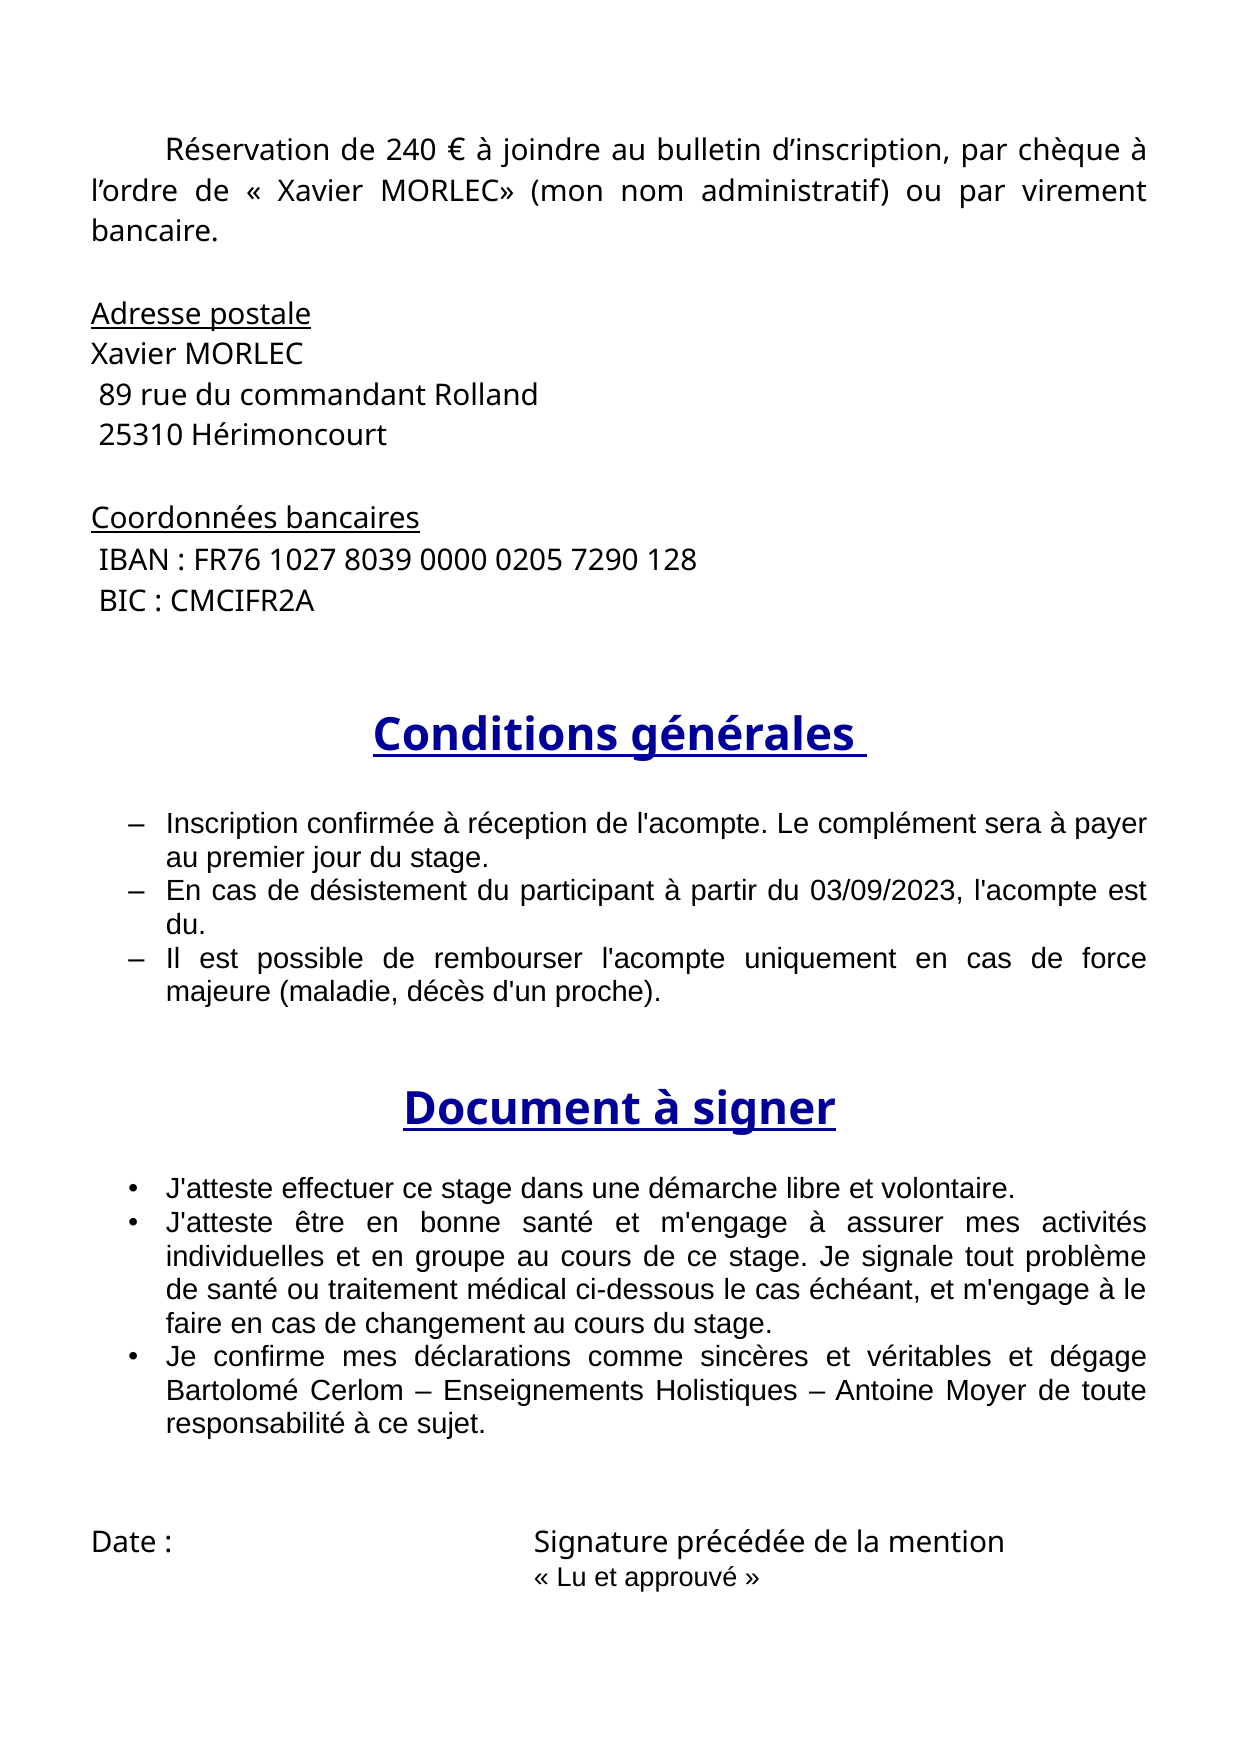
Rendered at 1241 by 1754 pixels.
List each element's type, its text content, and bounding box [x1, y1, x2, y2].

list Je confirme mes déclarations comme sincères et véritables et dégage Bartolomé Cerlom – Enseignements Holistiques – Antoine Moyer de toute responsabilité à ce sujet. [128, 1339, 1148, 1440]
text Réservation de 240 € à joindre au bulletin d’inscription, par chèque à l’ordre de « Xavier MORLEC» (mon nom administratif) ou par virement bancaire. [91, 127, 1148, 250]
list Il est possible de rembourser l'acompte uniquement en cas de force majeure (maladie, décès d'un proche). [128, 941, 1148, 1008]
text Coordonnées bancaires [91, 454, 1148, 537]
text Conditions générales [91, 701, 1148, 763]
text « Lu et approuvé » [91, 1561, 1148, 1592]
text Document à signer [91, 1075, 1148, 1137]
text Date : Signature précédée de la mention [91, 1480, 1148, 1561]
text 89 rue du commandant Rolland [91, 373, 1148, 414]
text BIC : CMCIFR2A [91, 580, 1148, 620]
list J'atteste être en bonne santé et m'engage à assurer mes activités individuelles et en groupe au cours de ce stage. Je signale tout problème de santé ou traitement médical ci-dessous le cas échéant, et m'engage à le faire en cas de changement au cours du stage. [128, 1205, 1148, 1339]
text 25310 Hérimoncourt [91, 414, 1148, 454]
text IBAN : FR76 1027 8039 0000 0205 7290 128 [91, 537, 1148, 580]
text Xavier MORLEC [91, 333, 1148, 373]
list En cas de désistement du participant à partir du 03/09/2023, l'acompte est du. [128, 873, 1148, 941]
list J'atteste effectuer ce stage dans une démarche libre et volontaire. [128, 1171, 1148, 1205]
list Inscription confirmée à réception de l'acompte. Le complément sera à payer au premier jour du stage. [128, 806, 1148, 873]
text Adresse postale [91, 250, 1148, 333]
